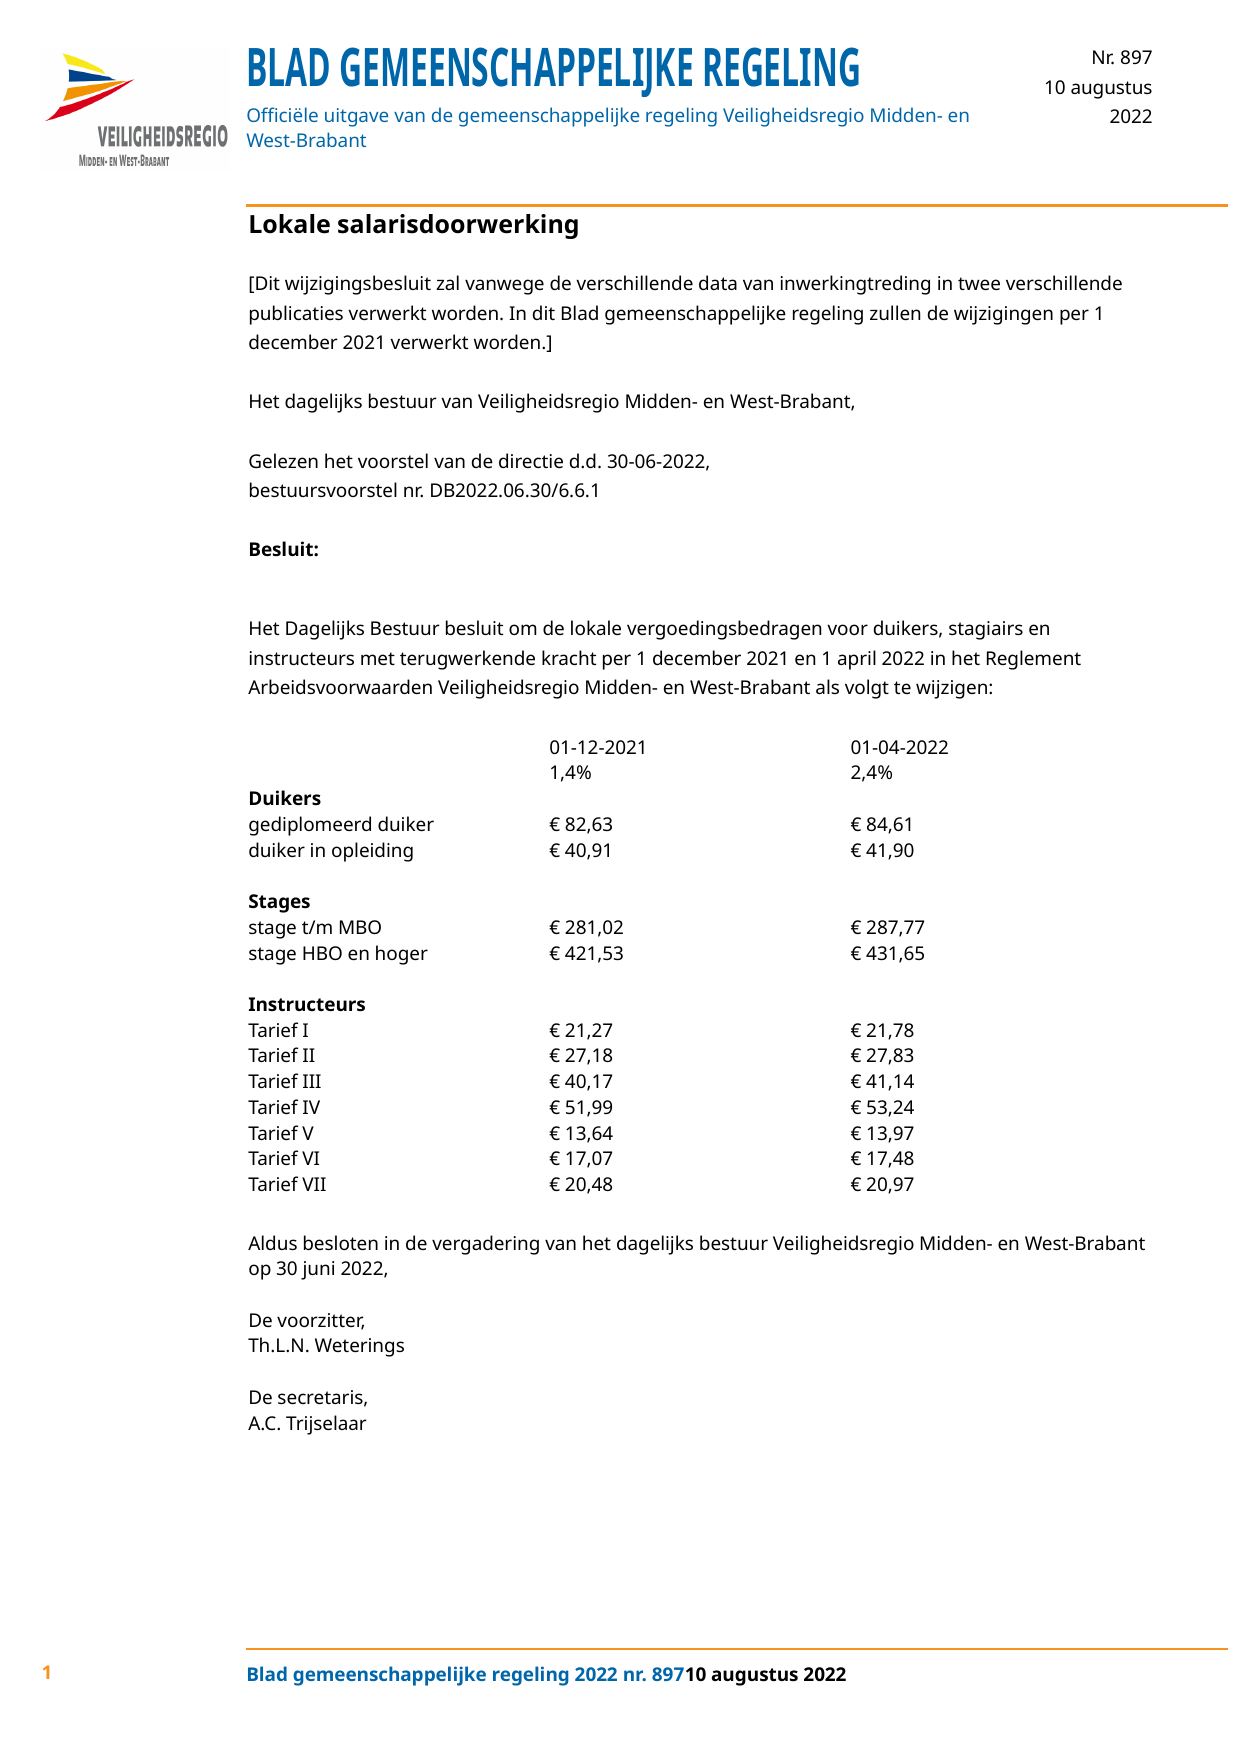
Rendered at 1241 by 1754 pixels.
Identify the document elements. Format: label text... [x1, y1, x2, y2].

picture [41, 47, 231, 172]
table_header [248, 734, 549, 759]
table_header 01-12-2021 [549, 734, 850, 759]
table_cell [549, 863, 850, 888]
table_cell Tarief IV [248, 1094, 549, 1120]
table_cell [850, 888, 1152, 914]
table_cell € 13,97 [850, 1120, 1152, 1146]
text bestuursvoorstel nr. DB2022.06.30/6.6.1 [248, 477, 1152, 503]
table_cell € 84,61 [850, 811, 1152, 837]
table_cell € 82,63 [549, 811, 850, 837]
table_cell [549, 965, 850, 991]
text Lokale salarisdoorwerking [248, 207, 1152, 241]
table_cell Tarief VII [248, 1171, 549, 1197]
table_cell € 53,24 [850, 1094, 1152, 1120]
table_cell € 17,07 [549, 1146, 850, 1171]
table_cell stage t/m MBO [248, 914, 549, 940]
text Th.L.N. Weterings [248, 1333, 1152, 1358]
table_cell Tarief V [248, 1120, 549, 1146]
table_cell € 40,17 [549, 1068, 850, 1094]
text De secretaris, [248, 1384, 1152, 1410]
table_cell [850, 965, 1152, 991]
table_cell € 21,78 [850, 1017, 1152, 1043]
table_cell Instructeurs [248, 991, 549, 1017]
table_cell € 51,99 [549, 1094, 850, 1120]
text Gelezen het voorstel van de directie d.d. 30-06-2022, [248, 448, 1152, 473]
text A.C. Trijselaar [248, 1410, 1152, 1436]
table_cell 2,4% [850, 760, 1152, 785]
table_cell [248, 863, 549, 888]
table_cell € 421,53 [549, 940, 850, 965]
table_cell € 27,18 [549, 1043, 850, 1068]
table_cell [248, 760, 549, 785]
table_cell € 20,97 [850, 1171, 1152, 1197]
table_cell € 21,27 [549, 1017, 850, 1043]
table_cell € 287,77 [850, 914, 1152, 940]
table_cell gediplomeerd duiker [248, 811, 549, 837]
table_cell [549, 991, 850, 1017]
table_cell Stages [248, 888, 549, 914]
text Het dagelijks bestuur van Veiligheidsregio Midden- en West-Brabant, [248, 389, 1152, 414]
table_cell [549, 785, 850, 811]
table_header 01-04-2022 [850, 734, 1152, 759]
table_cell [549, 888, 850, 914]
table_cell € 20,48 [549, 1171, 850, 1197]
table_cell Duikers [248, 785, 549, 811]
table_cell [248, 965, 549, 991]
table_cell Tarief VI [248, 1146, 549, 1171]
text Het Dagelijks Bestuur besluit om de lokale vergoedingsbedragen voor duikers, stagiairs en instructeurs met terugwerkende kracht per 1 december 2021 en 1 april 2022 in het Reglement Arbeidsvoorwaarden Veiligheidsregio Midden- en West-Brabant als volgt te wijzigen: [248, 615, 1152, 700]
table_cell Tarief III [248, 1068, 549, 1094]
text Besluit: [248, 537, 1152, 562]
text Aldus besloten in de vergadering van het dagelijks bestuur Veiligheidsregio Midden- en West-Brabant op 30 juni 2022, [248, 1230, 1152, 1281]
text [Dit wijzigingsbesluit zal vanwege de verschillende data van inwerkingtreding in twee verschillende publicaties verwerkt worden. In dit Blad gemeenschappelijke regeling zullen de wijzigingen per 1 december 2021 verwerkt worden.] [248, 270, 1152, 355]
table_cell € 13,64 [549, 1120, 850, 1146]
table_cell [850, 991, 1152, 1017]
table_cell [850, 785, 1152, 811]
table_cell 1,4% [549, 760, 850, 785]
table_cell duiker in opleiding [248, 837, 549, 862]
table_cell stage HBO en hoger [248, 940, 549, 965]
table_cell € 17,48 [850, 1146, 1152, 1171]
table_cell Tarief II [248, 1043, 549, 1068]
table_cell € 41,90 [850, 837, 1152, 862]
table_cell € 281,02 [549, 914, 850, 940]
table_cell € 27,83 [850, 1043, 1152, 1068]
table_cell € 40,91 [549, 837, 850, 862]
table_cell [850, 863, 1152, 888]
table_cell Tarief I [248, 1017, 549, 1043]
table_cell € 41,14 [850, 1068, 1152, 1094]
table_cell € 431,65 [850, 940, 1152, 965]
text De voorzitter, [248, 1307, 1152, 1333]
